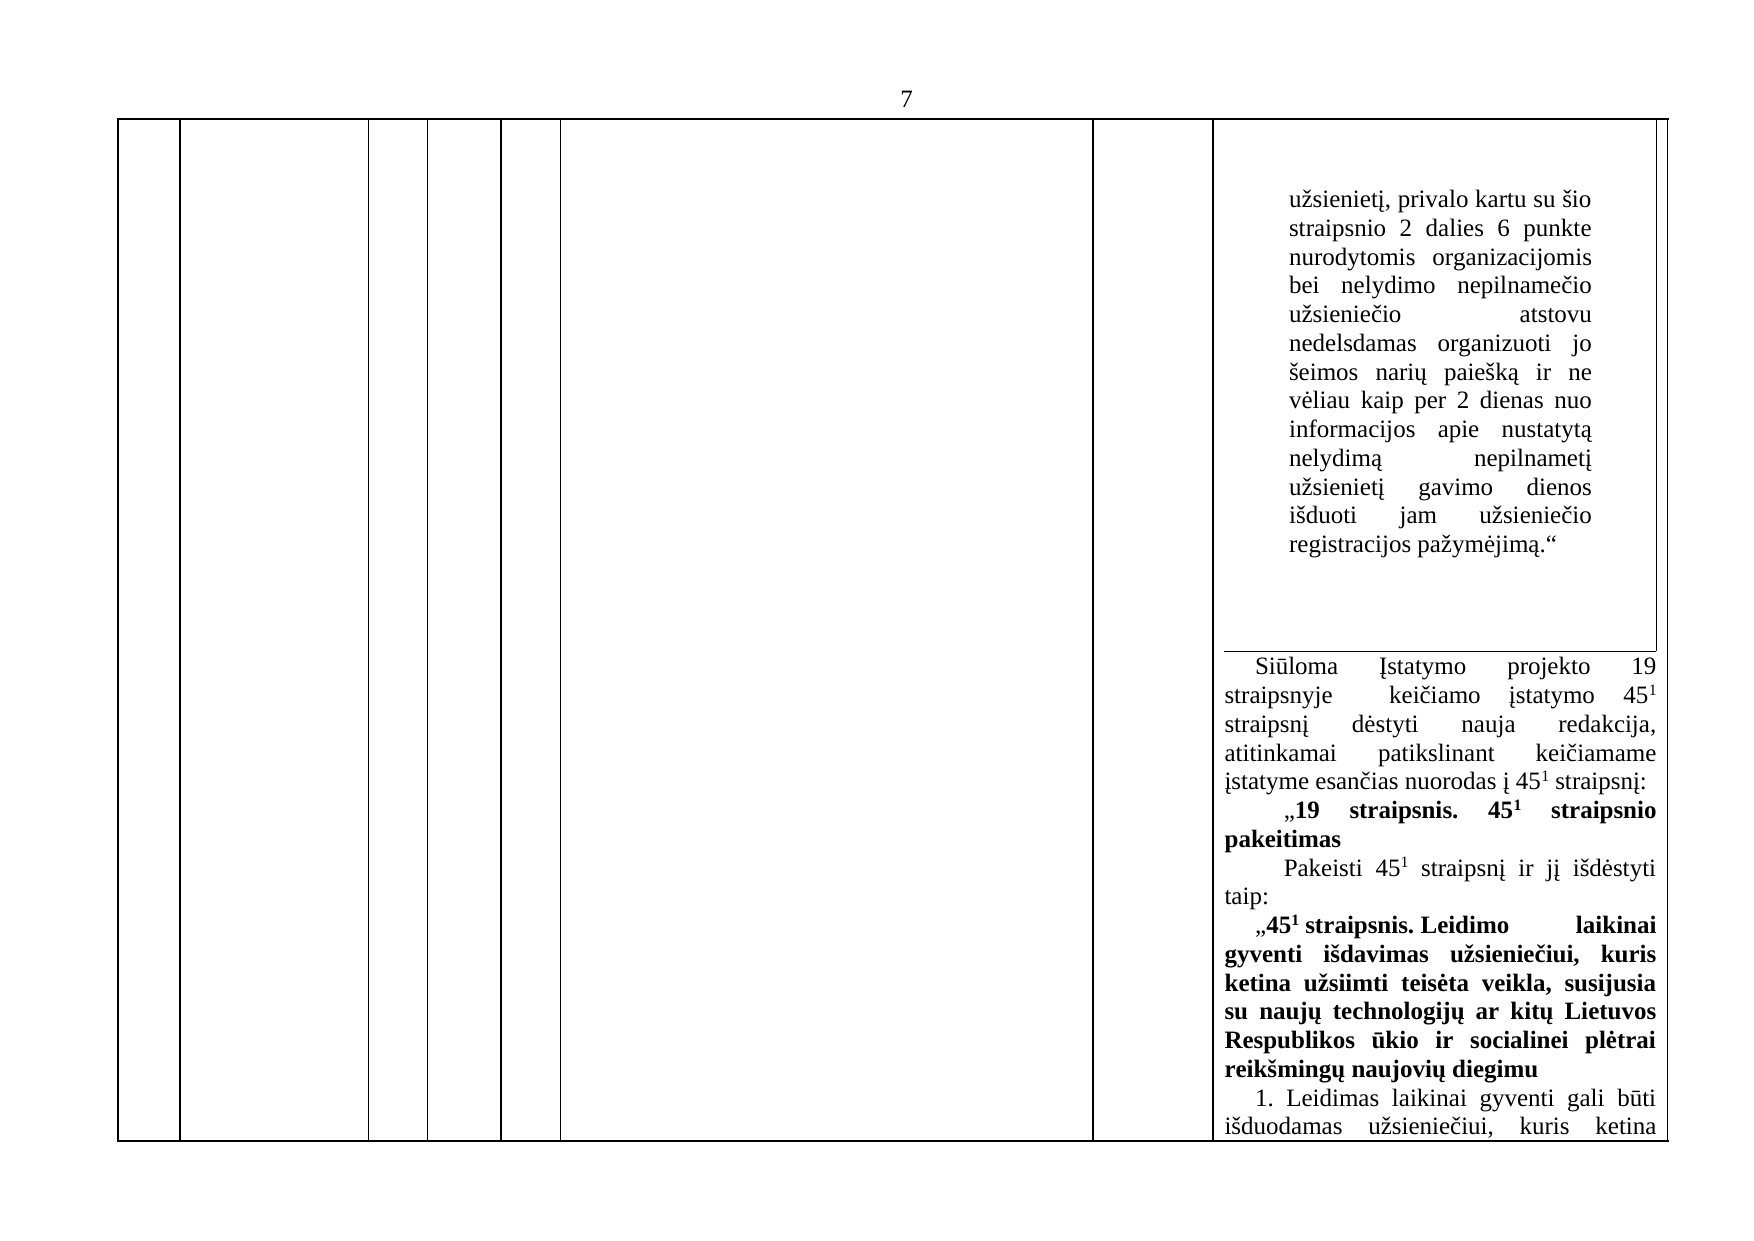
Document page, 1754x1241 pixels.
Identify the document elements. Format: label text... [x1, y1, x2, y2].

table_cell užsienietį, privalo kartu su šio straipsnio 2 dalies 6 punkte nurodytomis organizacijomis bei nelydimo nepilnamečio užsieniečio atstovu nedelsdamas organizuoti jo šeimos narių paiešką ir ne vėliau kaip per 2 dienas nuo informacijos apie nustatytą nelydimą nepilnametį užsienietį gavimo dienos išduoti jam užsieniečio registracijos pažymėjimą.“ Siūloma Įstatymo projekto 19 straipsnyje keičiamo įstatymo 451 straipsnį dėstyti nauja redakcija, atitinkamai patikslinant keičiamame įstatyme esančias nuorodas į 451 straipsnį: „19 straipsnis. 451 straipsnio pakeitimas Pakeisti 451 straipsnį ir jį išdėstyti taip: „451 straipsnis. Leidimo laikinai gyventi išdavimas užsieniečiui, kuris ketina užsiimti teisėta veikla, susijusia su naujų technologijų ar kitų Lietuvos Respublikos ūkio ir socialinei plėtrai reikšmingų naujovių diegimu 1. Leidimas laikinai gyventi gali būti išduodamas užsieniečiui, kuris ketina [1214, 120, 1667, 1140]
table_cell [369, 120, 427, 1140]
table_cell [502, 120, 560, 1140]
table_cell [1094, 120, 1212, 1140]
table_cell Seimo kanceliarijos Teisės departamentas, 2020-08-31 [181, 120, 368, 1140]
table_cell [119, 120, 179, 1140]
table_cell [428, 120, 500, 1140]
table_cell [561, 120, 1092, 1140]
